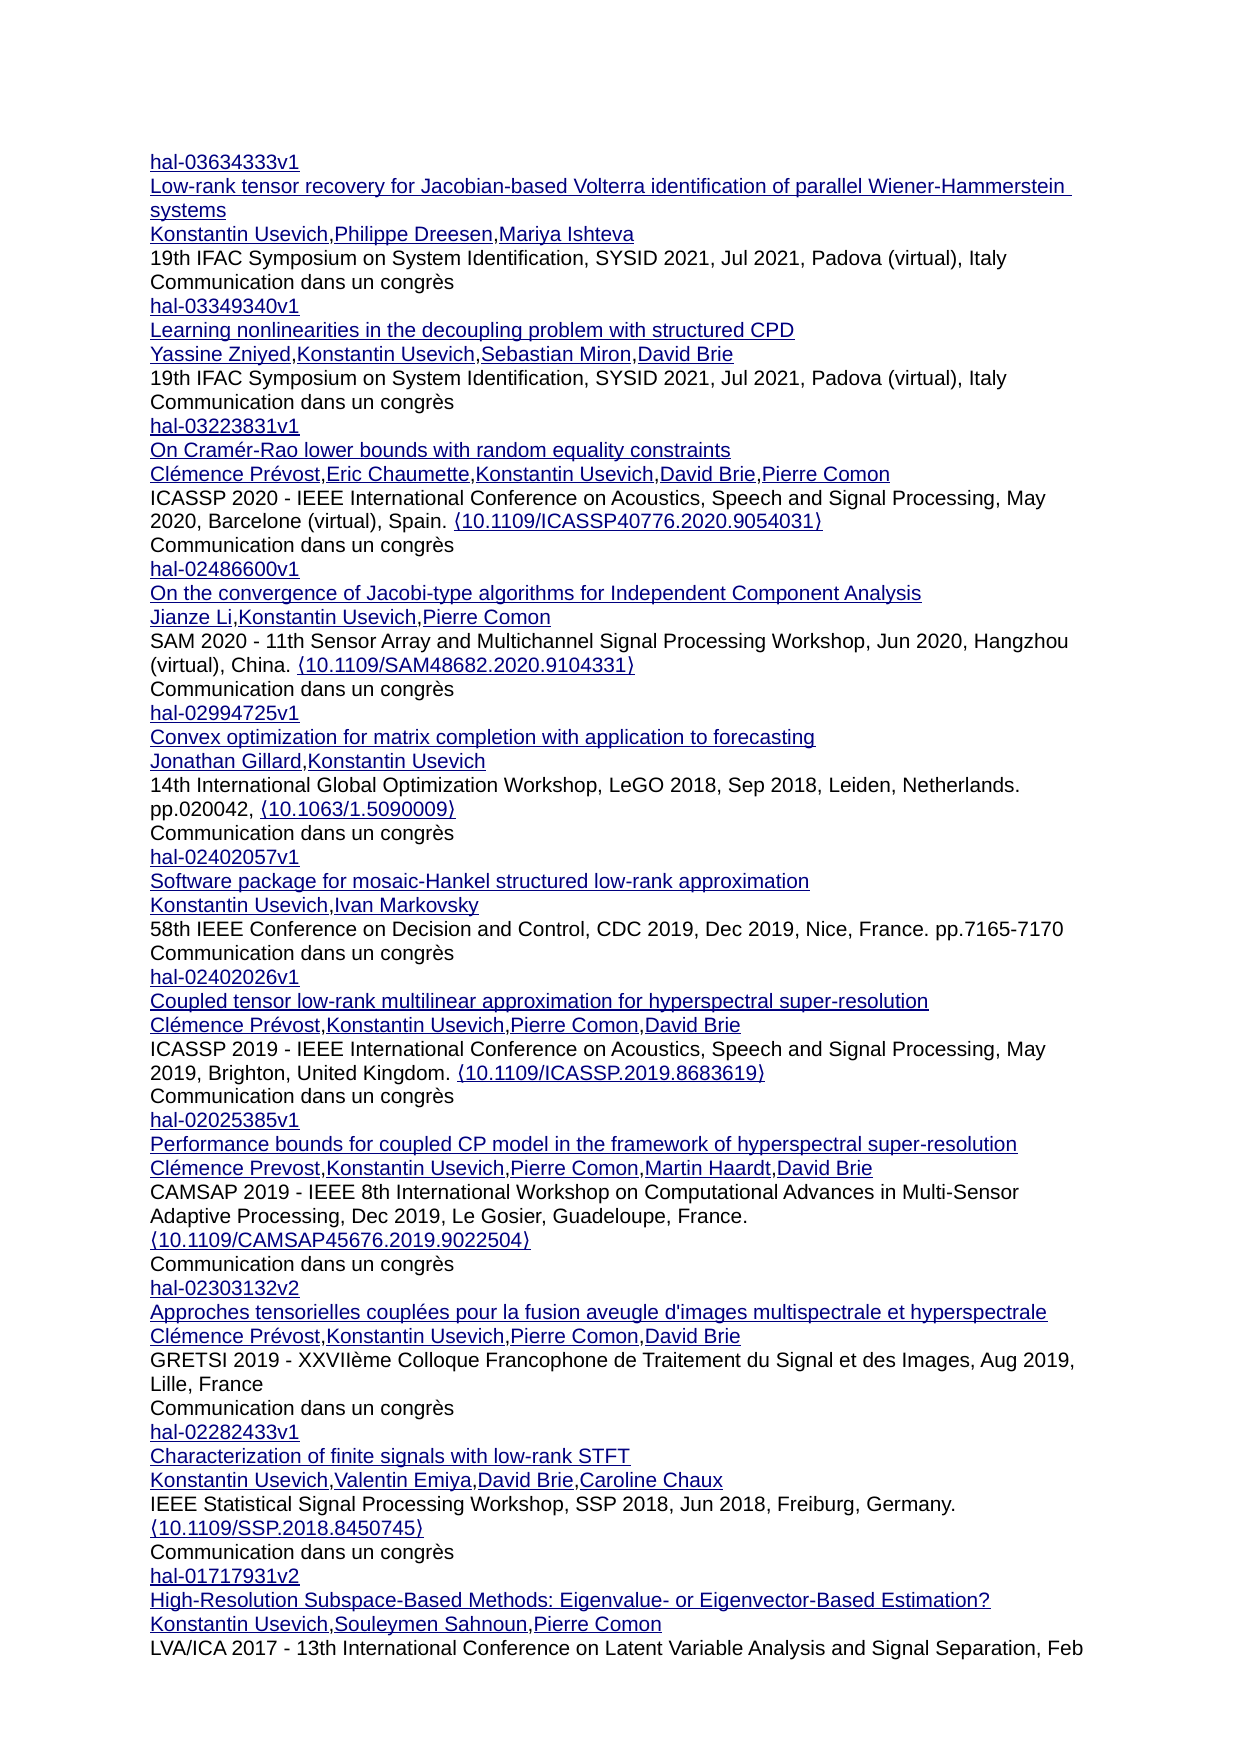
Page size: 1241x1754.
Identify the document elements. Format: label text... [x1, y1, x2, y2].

table_cell High-Resolution Subspace-Based Methods: Eigenvalue- or Eigenvector-Based Estimation? Konstantin Usevich,Souleymen Sahnoun,Pierre Comon LVA/ICA 2017 - 13th International Conference on Latent Variable Analysis and Signal Separation, Feb [150, 1588, 1090, 1659]
table_cell Convex optimization for matrix completion with application to forecasting Jonathan Gillard,Konstantin Usevich 14th International Global Optimization Workshop, LeGO 2018, Sep 2018, Leiden, Netherlands. pp.020042, ⟨10.1063/1.5090009⟩ Communication dans un congrès hal-02402057v1 [150, 725, 1090, 869]
table_cell Low-rank tensor recovery for Jacobian-based Volterra identification of parallel Wiener-Hammerstein systems Konstantin Usevich,Philippe Dreesen,Mariya Ishteva 19th IFAC Symposium on System Identification, SYSID 2021, Jul 2021, Padova (virtual), Italy Communication dans un congrès hal-03349340v1 [150, 174, 1090, 318]
table_cell Approches tensorielles couplées pour la fusion aveugle d'images multispectrale et hyperspectrale Clémence Prévost,Konstantin Usevich,Pierre Comon,David Brie GRETSI 2019 - XXVIIème Colloque Francophone de Traitement du Signal et des Images, Aug 2019, Lille, France Communication dans un congrès hal-02282433v1 [150, 1300, 1090, 1444]
table_cell Software package for mosaic-Hankel structured low-rank approximation Konstantin Usevich,Ivan Markovsky 58th IEEE Conference on Decision and Control, CDC 2019, Dec 2019, Nice, France. pp.7165-7170 Communication dans un congrès hal-02402026v1 [150, 869, 1090, 988]
table_cell Performance bounds for coupled CP model in the framework of hyperspectral super-resolution Clémence Prevost,Konstantin Usevich,Pierre Comon,Martin Haardt,David Brie CAMSAP 2019 - IEEE 8th International Workshop on Computational Advances in Multi-Sensor Adaptive Processing, Dec 2019, Le Gosier, Guadeloupe, France. ⟨10.1109/CAMSAP45676.2019.9022504⟩ Communication dans un congrès hal-02303132v2 [150, 1132, 1090, 1300]
table_cell Characterization of finite signals with low-rank STFT Konstantin Usevich,Valentin Emiya,David Brie,Caroline Chaux IEEE Statistical Signal Processing Workshop, SSP 2018, Jun 2018, Freiburg, Germany. ⟨10.1109/SSP.2018.8450745⟩ Communication dans un congrès hal-01717931v2 [150, 1444, 1090, 1587]
table_cell Coupled tensor low-rank multilinear approximation for hyperspectral super-resolution Clémence Prévost,Konstantin Usevich,Pierre Comon,David Brie ICASSP 2019 - IEEE International Conference on Acoustics, Speech and Signal Processing, May 2019, Brighton, United Kingdom. ⟨10.1109/ICASSP.2019.8683619⟩ Communication dans un congrès hal-02025385v1 [150, 989, 1090, 1132]
table_cell hal-03634333v1 [150, 150, 1090, 174]
table_cell On Cramér-Rao lower bounds with random equality constraints Clémence Prévost,Eric Chaumette,Konstantin Usevich,David Brie,Pierre Comon ICASSP 2020 - IEEE International Conference on Acoustics, Speech and Signal Processing, May 2020, Barcelone (virtual), Spain. ⟨10.1109/ICASSP40776.2020.9054031⟩ Communication dans un congrès hal-02486600v1 [150, 438, 1090, 581]
table_cell On the convergence of Jacobi-type algorithms for Independent Component Analysis Jianze Li,Konstantin Usevich,Pierre Comon SAM 2020 - 11th Sensor Array and Multichannel Signal Processing Workshop, Jun 2020, Hangzhou (virtual), China. ⟨10.1109/SAM48682.2020.9104331⟩ Communication dans un congrès hal-02994725v1 [150, 581, 1090, 725]
table_cell Learning nonlinearities in the decoupling problem with structured CPD Yassine Zniyed,Konstantin Usevich,Sebastian Miron,David Brie 19th IFAC Symposium on System Identification, SYSID 2021, Jul 2021, Padova (virtual), Italy Communication dans un congrès hal-03223831v1 [150, 318, 1090, 437]
